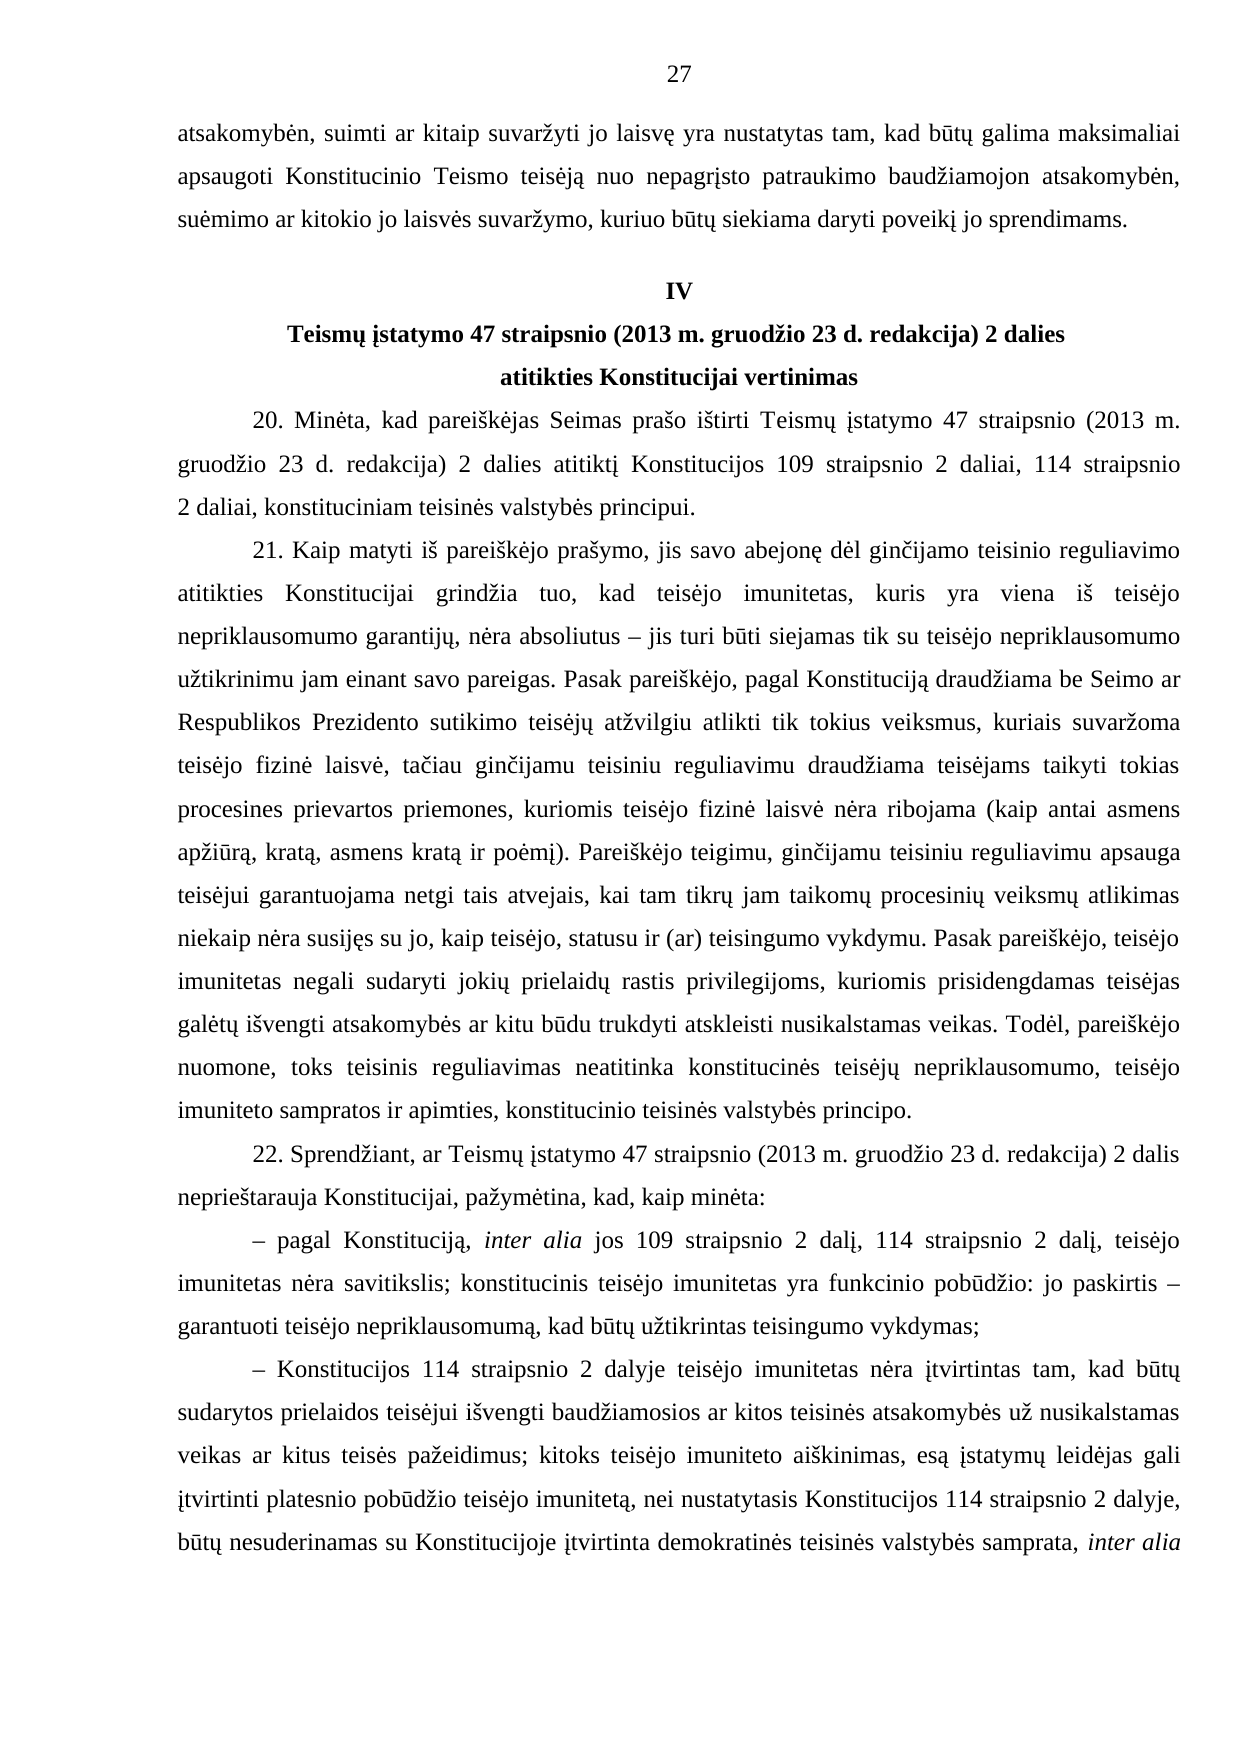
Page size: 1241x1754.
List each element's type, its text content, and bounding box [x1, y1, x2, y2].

text 22. Sprendžiant, ar Teismų įstatymo 47 straipsnio (2013 m. gruodžio 23 d. redakcija) 2 dalis neprieštarauja Konstitucijai, pažymėtina, kad, kaip minėta: [177, 1139, 1181, 1211]
text – pagal Konstituciją, inter alia jos 109 straipsnio 2 dalį, 114 straipsnio 2 dalį, teisėjo imunitetas nėra savitikslis; konstitucinis teisėjo imunitetas yra funkcinio pobūdžio: jo paskirtis – garantuoti teisėjo nepriklausomumą, kad būtų užtikrintas teisingumo vykdymas; [177, 1225, 1181, 1340]
text IV [177, 276, 1181, 305]
text Teismų įstatymo 47 straipsnio (2013 m. gruodžio 23 d. redakcija) 2 dalies atitikties Konstitucijai vertinimas [177, 319, 1181, 391]
text atsakomybėn, suimti ar kitaip suvaržyti jo laisvę yra nustatytas tam, kad būtų galima maksimaliai apsaugoti Konstitucinio Teismo teisėją nuo nepagrįsto patraukimo baudžiamojon atsakomybėn, suėmimo ar kitokio jo laisvės suvaržymo, kuriuo būtų siekiama daryti poveikį jo sprendimams. [177, 118, 1181, 233]
text 20. Minėta, kad pareiškėjas Seimas prašo ištirti Teismų įstatymo 47 straipsnio (2013 m. gruodžio 23 d. redakcija) 2 dalies atitiktį Konstitucijos 109 straipsnio 2 daliai, 114 straipsnio 2 daliai, konstituciniam teisinės valstybės principui. [177, 406, 1181, 521]
text 21. Kaip matyti iš pareiškėjo prašymo, jis savo abejonę dėl ginčijamo teisinio reguliavimo atitikties Konstitucijai grindžia tuo, kad teisėjo imunitetas, kuris yra viena iš teisėjo nepriklausomumo garantijų, nėra absoliutus – jis turi būti siejamas tik su teisėjo nepriklausomumo užtikrinimu jam einant savo pareigas. Pasak pareiškėjo, pagal Konstituciją draudžiama be Seimo ar Respublikos Prezidento sutikimo teisėjų atžvilgiu atlikti tik tokius veiksmus, kuriais suvaržoma teisėjo fizinė laisvė, tačiau ginčijamu teisiniu reguliavimu draudžiama teisėjams taikyti tokias procesines prievartos priemones, kuriomis teisėjo fizinė laisvė nėra ribojama (kaip antai asmens apžiūrą, kratą, asmens kratą ir poėmį). Pareiškėjo teigimu, ginčijamu teisiniu reguliavimu apsauga teisėjui garantuojama netgi tais atvejais, kai tam tikrų jam taikomų procesinių veiksmų atlikimas niekaip nėra susijęs su jo, kaip teisėjo, statusu ir (ar) teisingumo vykdymu. Pasak pareiškėjo, teisėjo imunitetas negali sudaryti jokių prielaidų rastis privilegijoms, kuriomis prisidengdamas teisėjas galėtų išvengti atsakomybės ar kitu būdu trukdyti atskleisti nusikalstamas veikas. Todėl, pareiškėjo nuomone, toks teisinis reguliavimas neatitinka konstitucinės teisėjų nepriklausomumo, teisėjo imuniteto sampratos ir apimties, konstitucinio teisinės valstybės principo. [177, 535, 1181, 1124]
text – Konstitucijos 114 straipsnio 2 dalyje teisėjo imunitetas nėra įtvirtintas tam, kad būtų sudarytos prielaidos teisėjui išvengti baudžiamosios ar kitos teisinės atsakomybės už nusikalstamas veikas ar kitus teisės pažeidimus; kitoks teisėjo imuniteto aiškinimas, esą įstatymų leidėjas gali įtvirtinti platesnio pobūdžio teisėjo imunitetą, nei nustatytasis Konstitucijos 114 straipsnio 2 dalyje, būtų nesuderinamas su Konstitucijoje įtvirtinta demokratinės teisinės valstybės samprata, inter alia [177, 1354, 1181, 1556]
